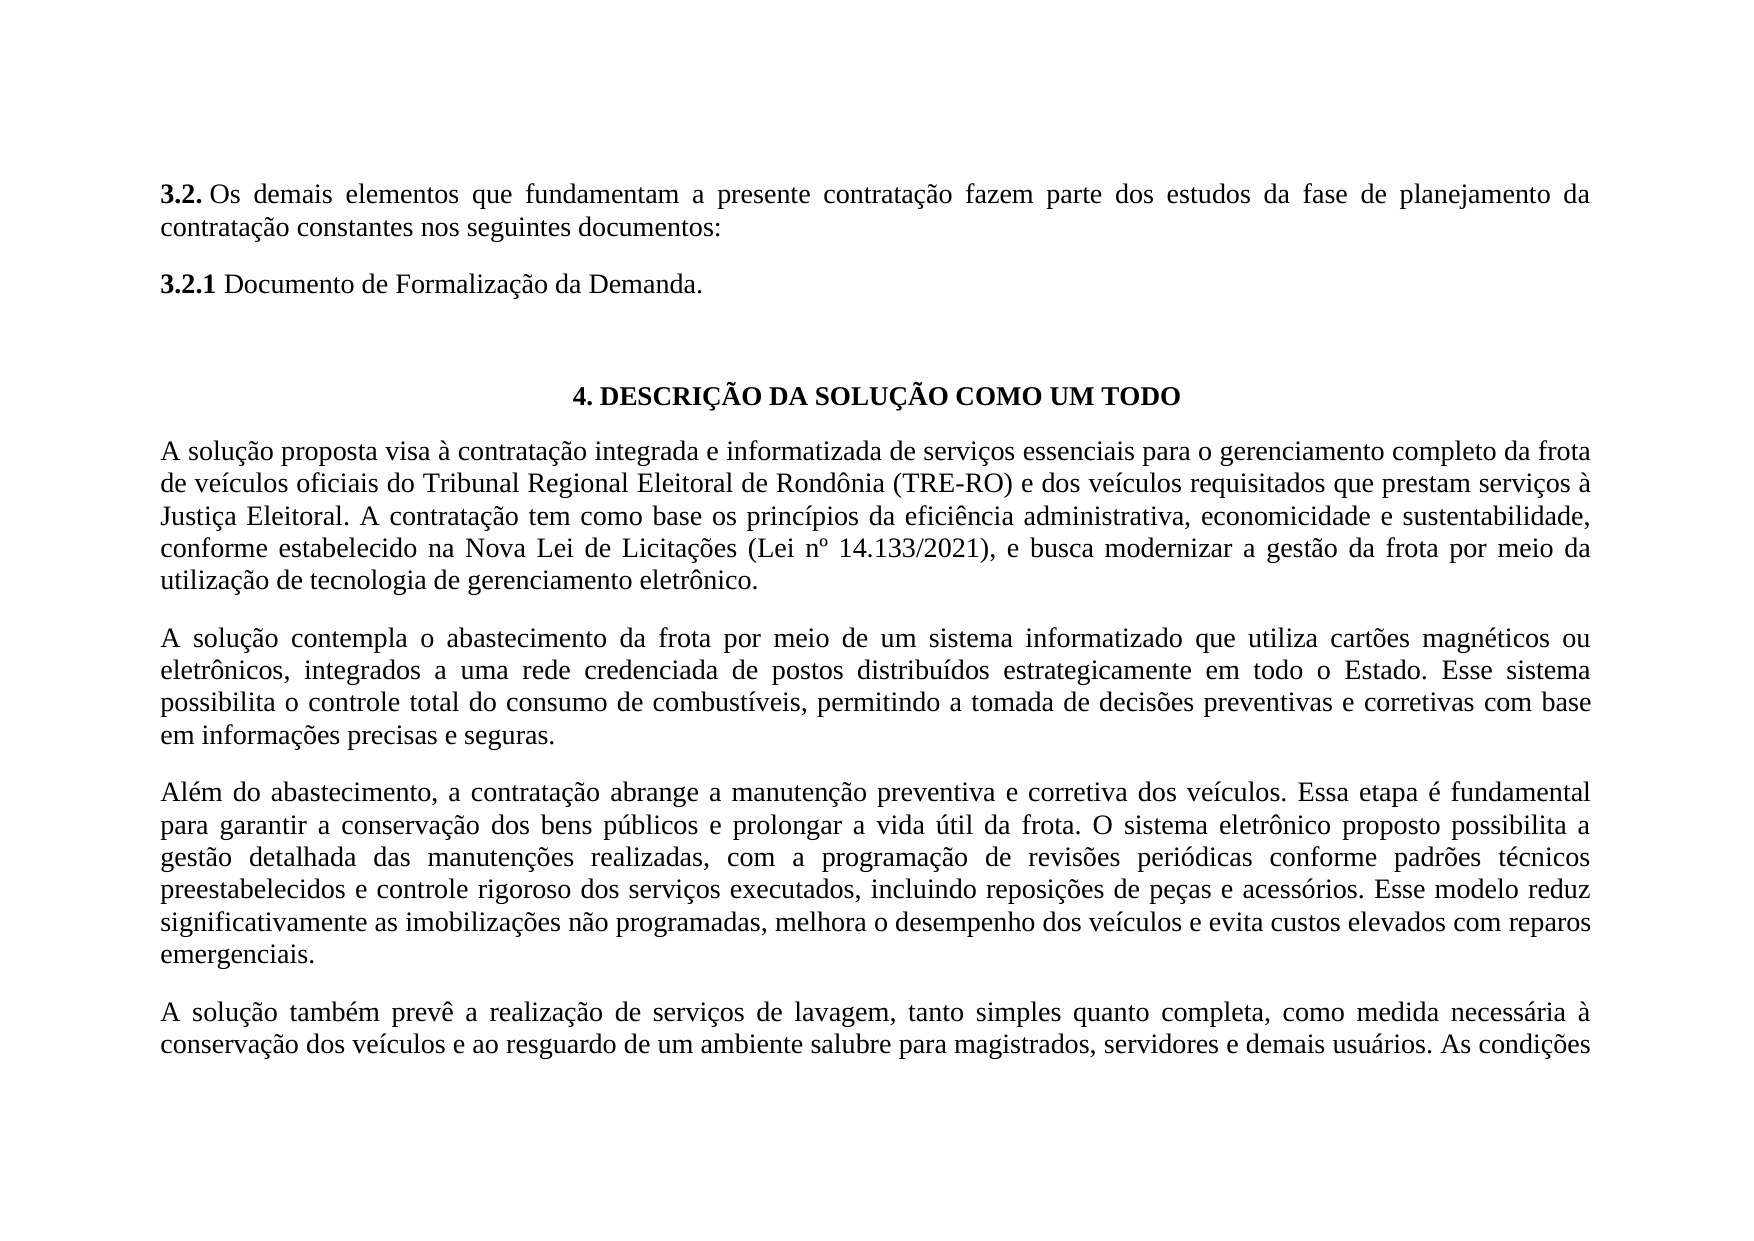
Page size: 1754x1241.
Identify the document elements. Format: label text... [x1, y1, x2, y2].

text Além do abastecimento, a contratação abrange a manutenção preventiva e corretiva dos veículos. Essa etapa é fundamental para garantir a conservação dos bens públicos e prolongar a vida útil da frota. O sistema eletrônico proposto possibilita a gestão detalhada das manutenções realizadas, com a programação de revisões periódicas conforme padrões técnicos preestabelecidos e controle rigoroso dos serviços executados, incluindo reposições de peças e acessórios. Esse modelo reduz significativamente as imobilizações não programadas, melhora o desempenho dos veículos e evita custos elevados com reparos emergenciais. [160, 775, 1594, 970]
text 3.2. Os demais elementos que fundamentam a presente contratação fazem parte dos estudos da fase de planejamento da contratação constantes nos seguintes documentos: [160, 177, 1594, 242]
text 3.2.1 Documento de Formalização da Demanda. [160, 267, 1594, 299]
text A solução contempla o abastecimento da frota por meio de um sistema informatizado que utiliza cartões magnéticos ou eletrônicos, integrados a uma rede credenciada de postos distribuídos estrategicamente em todo o Estado. Esse sistema possibilita o controle total do consumo de combustíveis, permitindo a tomada de decisões preventivas e corretivas com base em informações precisas e seguras. [160, 621, 1594, 750]
text A solução também prevê a realização de serviços de lavagem, tanto simples quanto completa, como medida necessária à conservação dos veículos e ao resguardo de um ambiente salubre para magistrados, servidores e demais usuários. As condições [160, 995, 1594, 1059]
text 4. DESCRIÇÃO DA SOLUÇÃO COMO UM TODO [148, 380, 1606, 411]
text A solução proposta visa à contratação integrada e informatizada de serviços essenciais para o gerenciamento completo da frota de veículos oficiais do Tribunal Regional Eleitoral de Rondônia (TRE-RO) e dos veículos requisitados que prestam serviços à Justiça Eleitoral. A contratação tem como base os princípios da eficiência administrativa, economicidade e sustentabilidade, conforme estabelecido na Nova Lei de Licitações (Lei nº 14.133/2021), e busca modernizar a gestão da frota por meio da utilização de tecnologia de gerenciamento eletrônico. [160, 434, 1594, 596]
